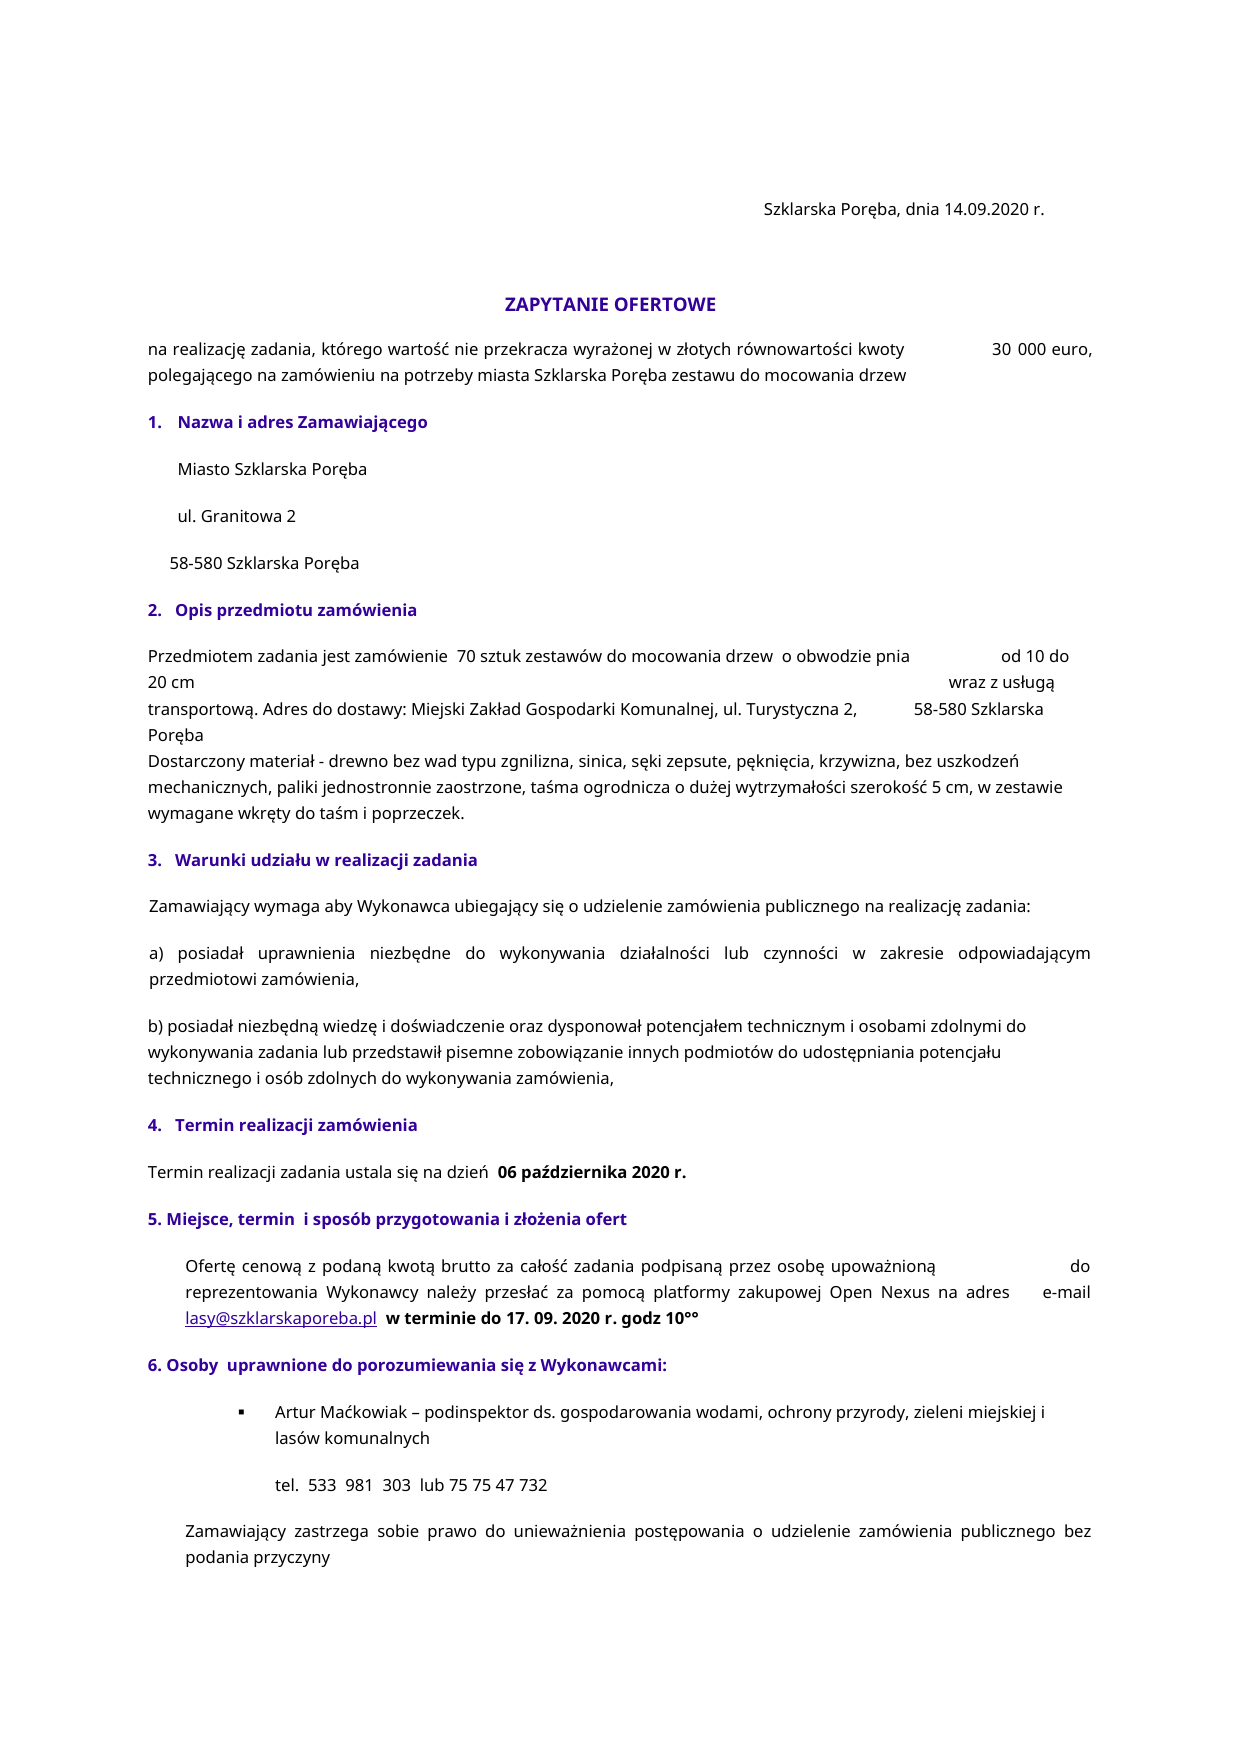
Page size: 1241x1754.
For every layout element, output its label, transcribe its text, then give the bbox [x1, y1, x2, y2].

list a) posiadał uprawnienia niezbędne do wykonywania działalności lub czynności w zakresie odpowiadającym przedmiotowi zamówienia, [149, 942, 1093, 991]
list Zamawiający zastrzega sobie prawo do unieważnienia postępowania o udzielenie zamówienia publicznego bez podania przyczyny [185, 1520, 1093, 1569]
text ZAPYTANIE OFERTOWE [148, 291, 1093, 317]
list tel. 533 981 303 lub 75 75 47 732 [275, 1473, 1093, 1496]
list 2. Opis przedmiotu zamówienia [148, 598, 1093, 621]
text 3. Warunki udziału w realizacji zadania [148, 848, 1093, 871]
text na realizację zadania, którego wartość nie przekracza wyrażonej w złotych równowartości kwoty 30 000 euro, polegającego na zamówieniu na potrzeby miasta Szklarska Poręba zestawu do mocowania drzew [148, 338, 1093, 387]
list Artur Maćkowiak – podinspektor ds. gospodarowania wodami, ochrony przyrody, zieleni miejskiej i lasów komunalnych [237, 1400, 1093, 1449]
text Szklarska Poręba, dnia 14.09.2020 r. [738, 198, 1093, 220]
list Ofertę cenową z podaną kwotą brutto za całość zadania podpisaną przez osobę upoważnioną do reprezentowania Wykonawcy należy przesłać za pomocą platformy zakupowej Open Nexus na adres e-mail lasy@szklarskaporeba.pl w terminie do 17. 09. 2020 r. godz 10°° [185, 1254, 1093, 1329]
list Nazwa i adres Zamawiającego [148, 411, 1093, 433]
list 58-580 Szklarska Poręba [148, 551, 1093, 574]
list 5. Miejsce, termin i sposób przygotowania i złożenia ofert [148, 1208, 1093, 1230]
list Termin realizacji zadania ustala się na dzień 06 października 2020 r. [148, 1161, 1093, 1183]
text Przedmiotem zadania jest zamówienie 70 sztuk zestawów do mocowania drzew o obwodzie pnia od 10 do 20 cm wraz z usługą transportową. Adres do dostawy: Miejski Zakład Gospodarki Komunalnej, ul. Turystyczna 2, 58-580 Szklarska Poręba Dostarczony materiał - drewno bez wad typu zgnilizna, sinica, sęki zepsute, pęknięcia, krzywizna, bez uszkodzeń mechanicznych, paliki jednostronnie zaostrzone, taśma ogrodnicza o dużej wytrzymałości szerokość 5 cm, w zestawie wymagane wkręty do taśm i poprzeczek. [148, 645, 1093, 824]
list 4. Termin realizacji zamówienia [148, 1114, 1093, 1137]
text b) posiadał niezbędną wiedzę i doświadczenie oraz dysponował potencjałem technicznym i osobami zdolnymi do wykonywania zadania lub przedstawił pisemne zobowiązanie innych podmiotów do udostępniania potencjału technicznego i osób zdolnych do wykonywania zamówienia, [148, 1015, 1093, 1090]
list 6. Osoby uprawnione do porozumiewania się z Wykonawcami: [148, 1353, 1093, 1376]
list ul. Granitowa 2 [177, 504, 1093, 527]
list Zamawiający wymaga aby Wykonawca ubiegający się o udzielenie zamówienia publicznego na realizację zadania: [149, 895, 1093, 918]
list Miasto Szklarska Poręba [177, 458, 1093, 480]
